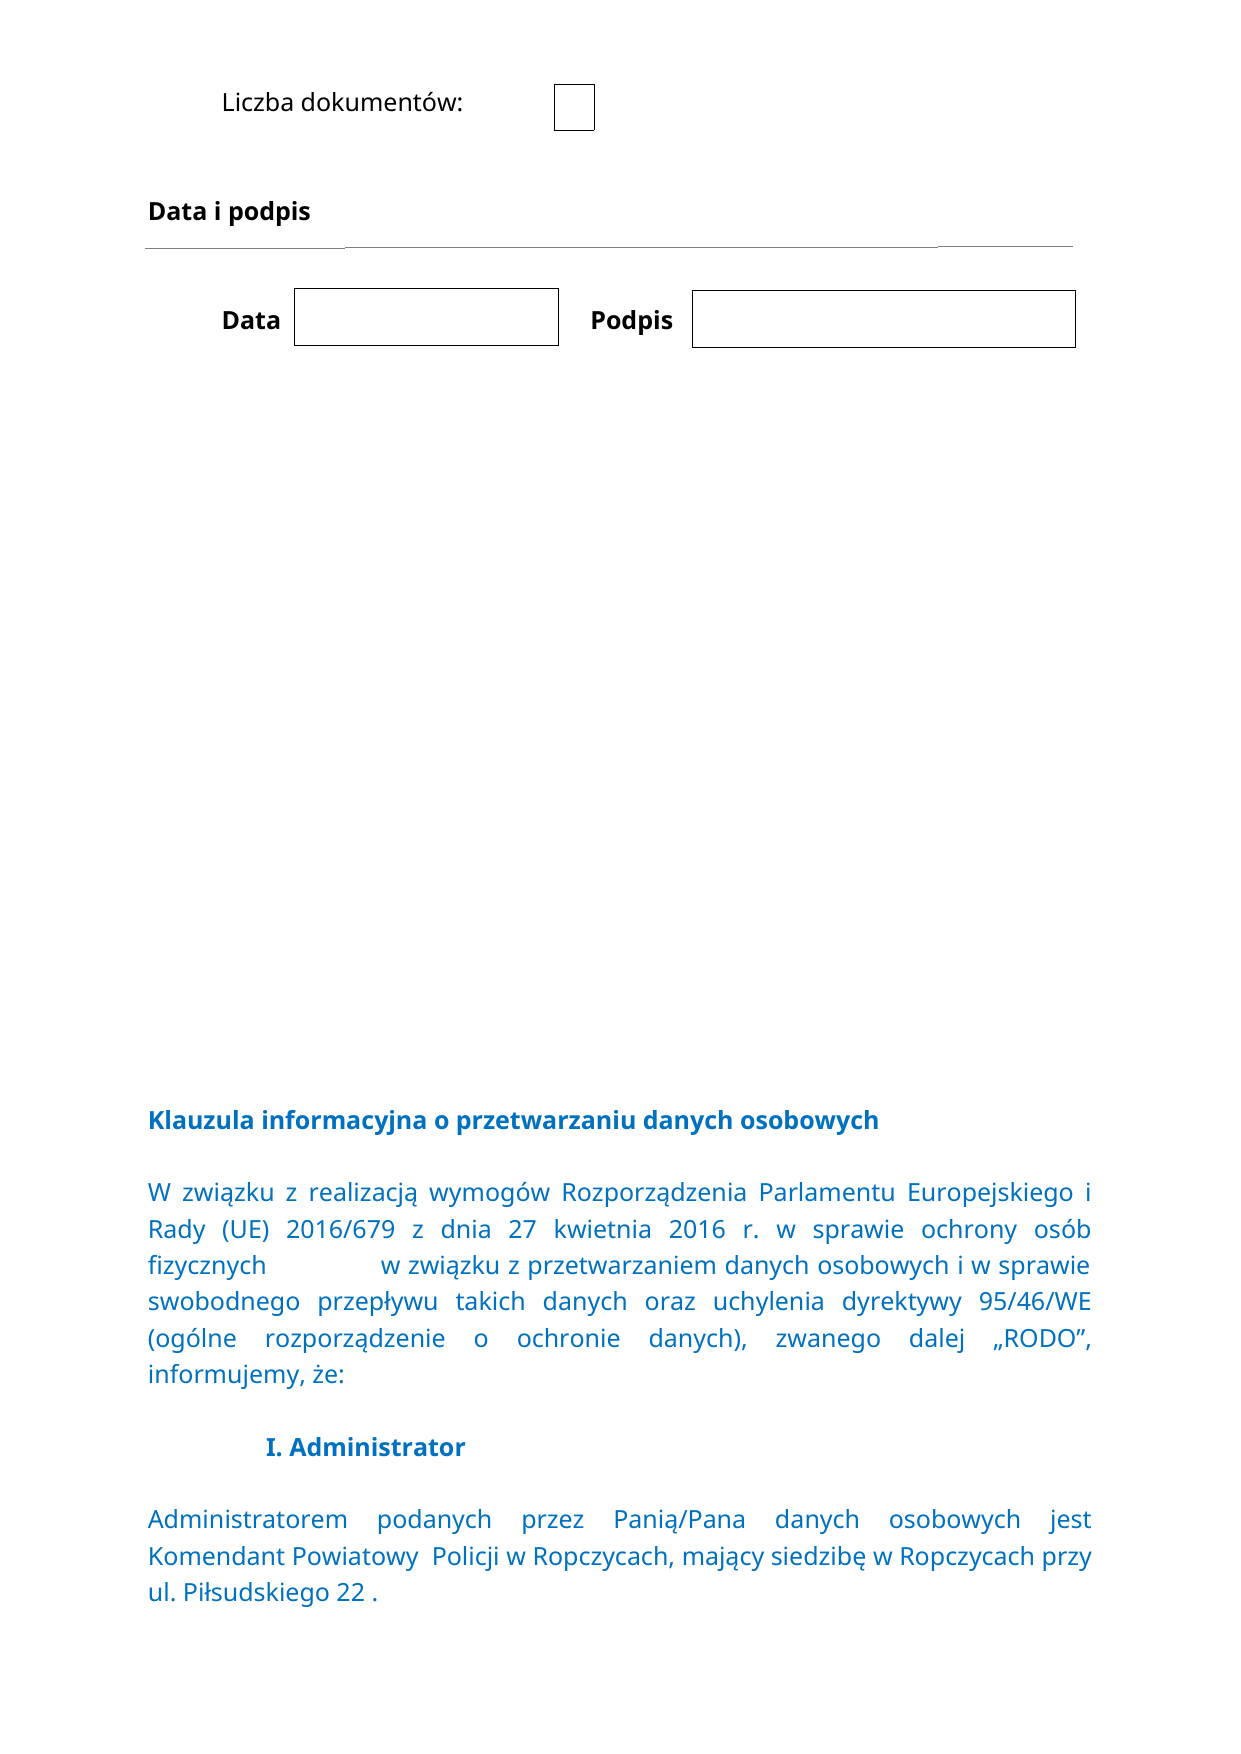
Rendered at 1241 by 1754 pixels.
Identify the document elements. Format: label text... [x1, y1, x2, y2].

text Data Podpis [221, 302, 1093, 373]
text Klauzula informacyjna o przetwarzaniu danych osobowych [148, 1102, 1093, 1136]
text I. Administrator [148, 1429, 1093, 1463]
text Data i podpis [148, 193, 1093, 227]
text Liczba dokumentów: [221, 84, 553, 118]
text Administratorem podanych przez Panią/Pana danych osobowych jest Komendant Powiatowy Policji w Ropczycach, mający siedzibę w Ropczycach przy ul. Piłsudskiego 22 . [148, 1502, 1093, 1609]
text [595, 84, 1093, 118]
text W związku z realizacją wymogów Rozporządzenia Parlamentu Europejskiego i Rady (UE) 2016/679 z dnia 27 kwietnia 2016 r. w sprawie ochrony osób fizycznych w związku z przetwarzaniem danych osobowych i w sprawie swobodnego przepływu takich danych oraz uchylenia dyrektywy 95/46/WE (ogólne rozporządzenie o ochronie danych), zwanego dalej „RODO”, informujemy, że: [148, 1175, 1093, 1391]
